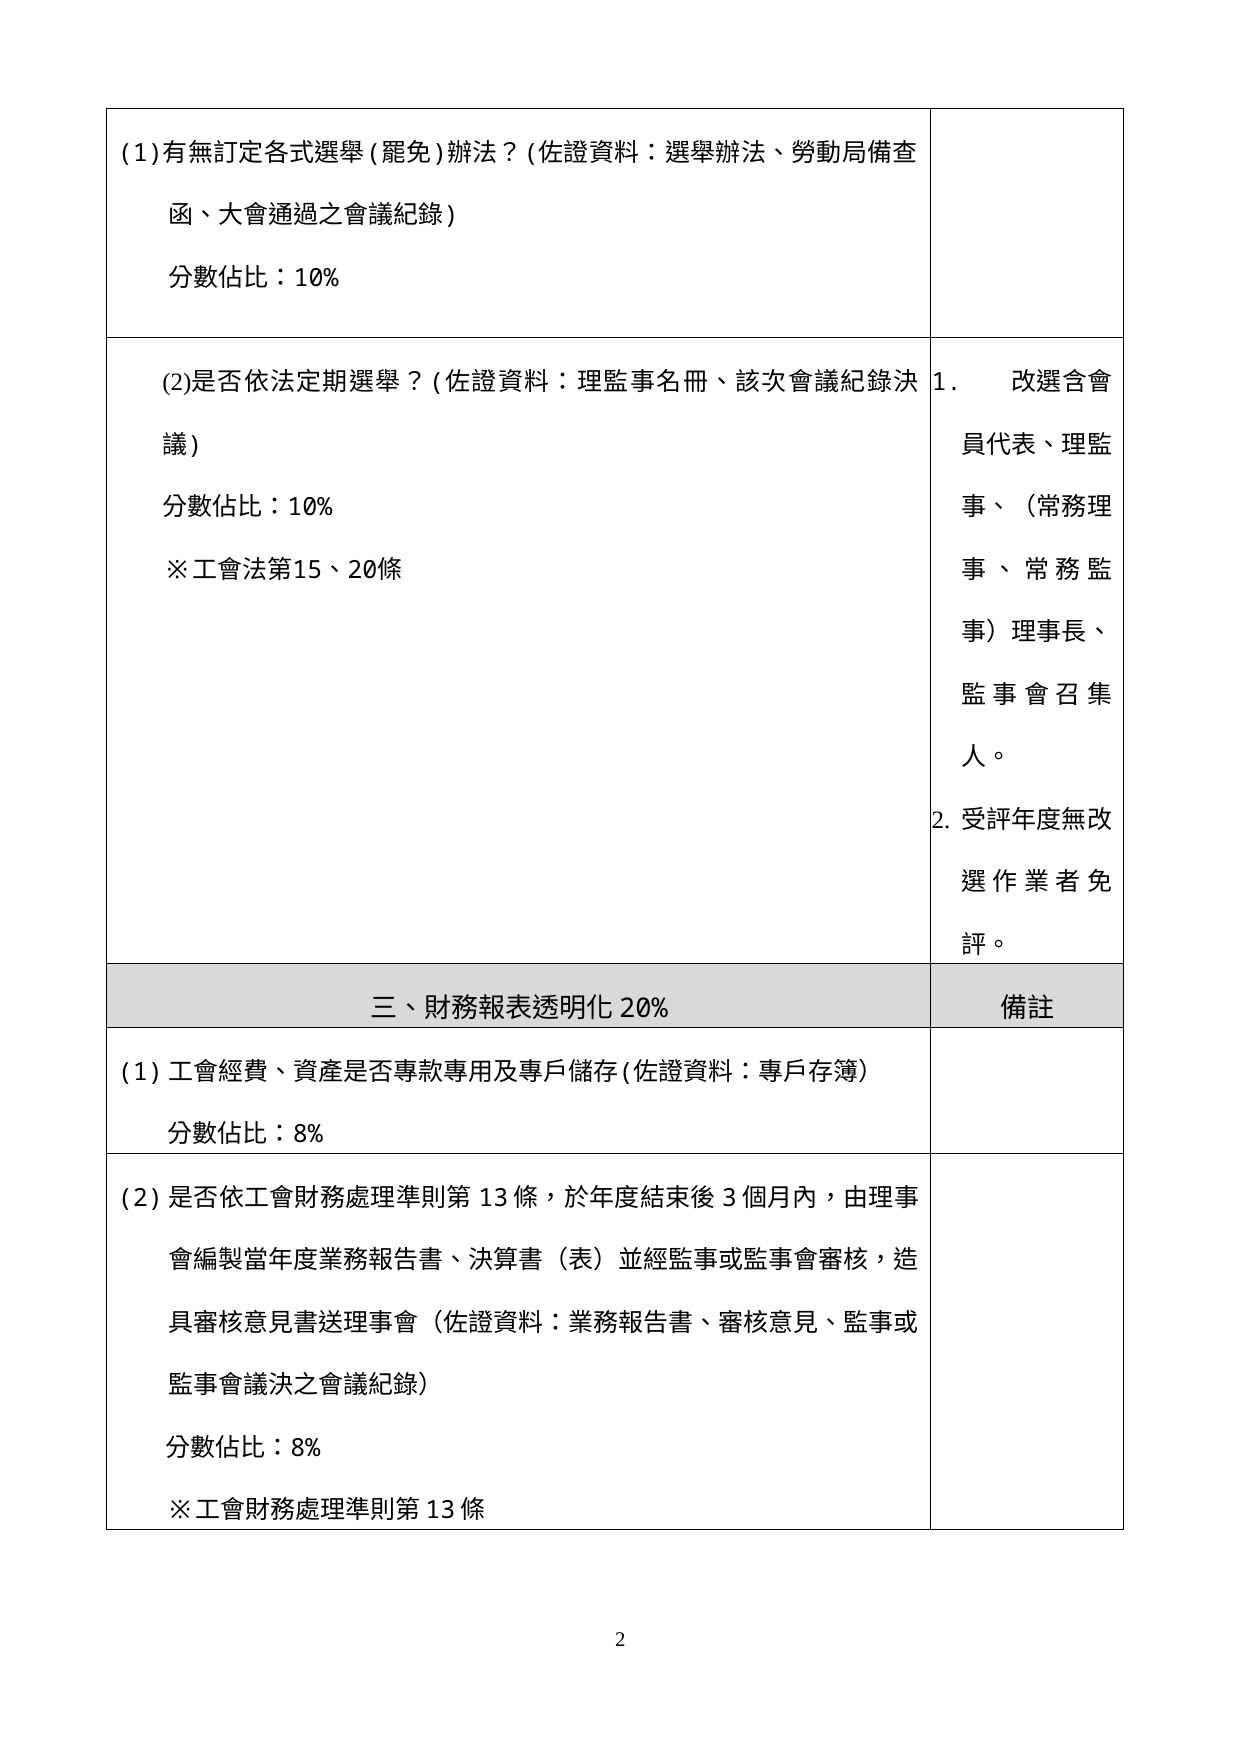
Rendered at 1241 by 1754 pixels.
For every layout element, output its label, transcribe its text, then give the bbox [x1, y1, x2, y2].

table_cell 三、財務報表透明化20% [107, 964, 930, 1027]
table_cell 是否依工會財務處理準則第13條，於年度結束後3個月內，由理事會編製當年度業務報告書、決算書（表）並經監事或監事會審核，造具審核意見書送理事會（佐證資料：業務報告書、審核意見、監事或監事會議決之會議紀錄） 分數佔比：8% ※工會財務處理準則第13條 [107, 1154, 930, 1529]
table_cell 改選含會員代表、理監事、（常務理事、常務監事）理事長、監事會召集人。 受評年度無改選作業者免評。 [931, 338, 1123, 963]
table_cell [931, 1154, 1123, 1529]
table_cell 是否依法定期選舉？(佐證資料：理監事名冊、該次會議紀錄決議) 分數佔比：10% ※工會法第15、20條 [107, 338, 930, 963]
table_cell 備註 [931, 964, 1123, 1027]
table_cell [931, 109, 1123, 337]
table_cell [931, 1028, 1123, 1153]
table_cell 有無訂定各式選舉(罷免)辦法？(佐證資料：選舉辦法、勞動局備查函、大會通過之會議紀錄) 分數佔比：10% [107, 109, 930, 337]
table_cell 工會經費、資產是否專款專用及專戶儲存(佐證資料：專戶存簿） 分數佔比：8% [107, 1028, 930, 1153]
